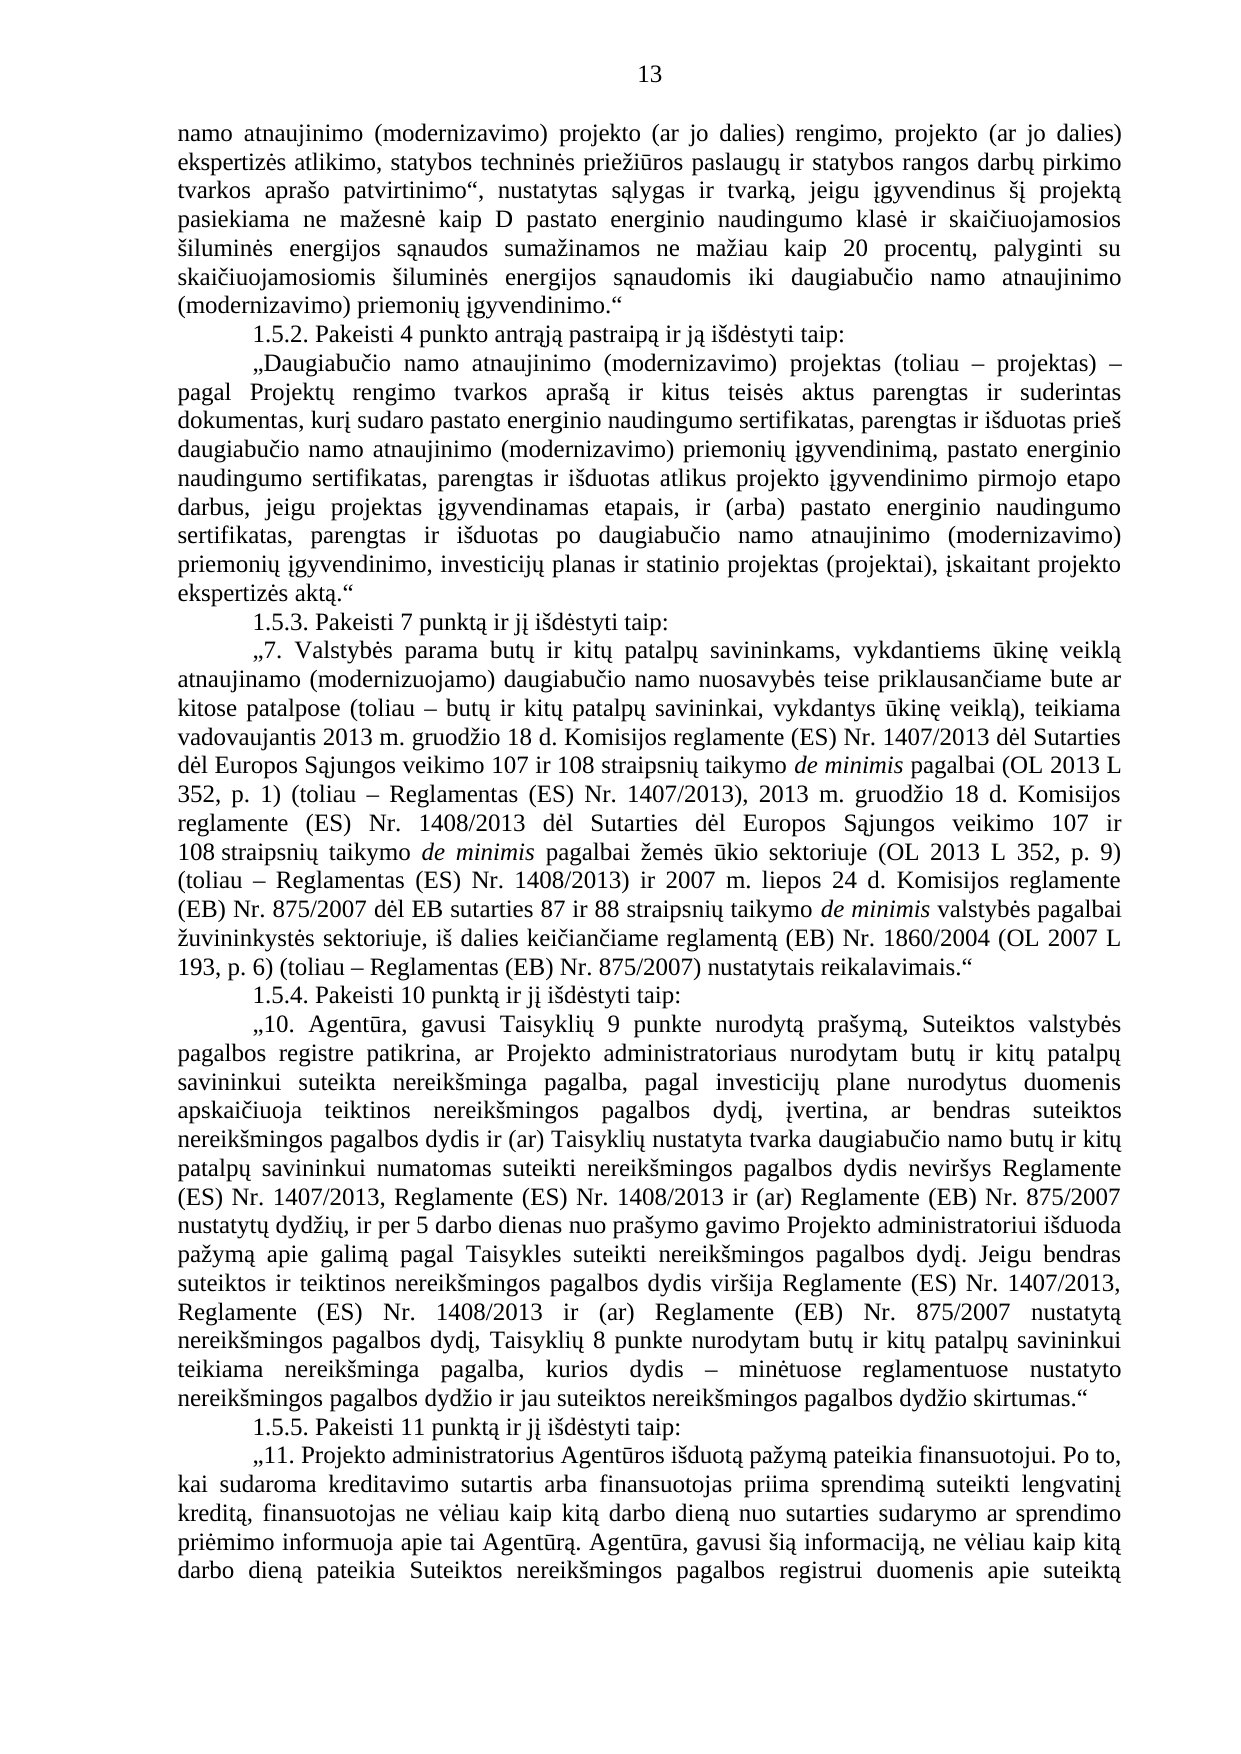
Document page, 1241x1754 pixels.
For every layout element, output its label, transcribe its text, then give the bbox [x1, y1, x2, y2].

text 1.5.2. Pakeisti 4 punkto antrąją pastraipą ir ją išdėstyti taip: [177, 319, 1122, 348]
text 1.5.3. Pakeisti 7 punktą ir jį išdėstyti taip: [177, 607, 1122, 636]
text namo atnaujinimo (modernizavimo) projekto (ar jo dalies) rengimo, projekto (ar jo dalies) ekspertizės atlikimo, statybos techninės priežiūros paslaugų ir statybos rangos darbų pirkimo tvarkos aprašo patvirtinimo“, nustatytas sąlygas ir tvarką, jeigu įgyvendinus šį projektą pasiekiama ne mažesnė kaip D pastato energinio naudingumo klasė ir skaičiuojamosios šiluminės energijos sąnaudos sumažinamos ne mažiau kaip 20 procentų, palyginti su skaičiuojamosiomis šiluminės energijos sąnaudomis iki daugiabučio namo atnaujinimo (modernizavimo) priemonių įgyvendinimo.“ [177, 118, 1122, 319]
text 1.5.4. Pakeisti 10 punktą ir jį išdėstyti taip: [177, 981, 1122, 1009]
text „11. Projekto administratorius Agentūros išduotą pažymą pateikia finansuotojui. Po to, kai sudaroma kreditavimo sutartis arba finansuotojas priima sprendimą suteikti lengvatinį kreditą, finansuotojas ne vėliau kaip kitą darbo dieną nuo sutarties sudarymo ar sprendimo priėmimo informuoja apie tai Agentūrą. Agentūra, gavusi šią informaciją, ne vėliau kaip kitą darbo dieną pateikia Suteiktos nereikšmingos pagalbos registrui duomenis apie suteiktą [177, 1441, 1122, 1584]
text „Daugiabučio namo atnaujinimo (modernizavimo) projektas (toliau – projektas) – pagal Projektų rengimo tvarkos aprašą ir kitus teisės aktus parengtas ir suderintas dokumentas, kurį sudaro pastato energinio naudingumo sertifikatas, parengtas ir išduotas prieš daugiabučio namo atnaujinimo (modernizavimo) priemonių įgyvendinimą, pastato energinio naudingumo sertifikatas, parengtas ir išduotas atlikus projekto įgyvendinimo pirmojo etapo darbus, jeigu projektas įgyvendinamas etapais, ir (arba) pastato energinio naudingumo sertifikatas, parengtas ir išduotas po daugiabučio namo atnaujinimo (modernizavimo) priemonių įgyvendinimo, investicijų planas ir statinio projektas (projektai), įskaitant projekto ekspertizės aktą.“ [177, 348, 1122, 607]
text „10. Agentūra, gavusi Taisyklių 9 punkte nurodytą prašymą, Suteiktos valstybės pagalbos registre patikrina, ar Projekto administratoriaus nurodytam butų ir kitų patalpų savininkui suteikta nereikšminga pagalba, pagal investicijų plane nurodytus duomenis apskaičiuoja teiktinos nereikšmingos pagalbos dydį, įvertina, ar bendras suteiktos nereikšmingos pagalbos dydis ir (ar) Taisyklių nustatyta tvarka daugiabučio namo butų ir kitų patalpų savininkui numatomas suteikti nereikšmingos pagalbos dydis neviršys Reglamente (ES) Nr. 1407/2013, Reglamente (ES) Nr. 1408/2013 ir (ar) Reglamente (EB) Nr. 875/2007 nustatytų dydžių, ir per 5 darbo dienas nuo prašymo gavimo Projekto administratoriui išduoda pažymą apie galimą pagal Taisykles suteikti nereikšmingos pagalbos dydį. Jeigu bendras suteiktos ir teiktinos nereikšmingos pagalbos dydis viršija Reglamente (ES) Nr. 1407/2013, Reglamente (ES) Nr. 1408/2013 ir (ar) Reglamente (EB) Nr. 875/2007 nustatytą nereikšmingos pagalbos dydį, Taisyklių 8 punkte nurodytam butų ir kitų patalpų savininkui teikiama nereikšminga pagalba, kurios dydis – minėtuose reglamentuose nustatyto nereikšmingos pagalbos dydžio ir jau suteiktos nereikšmingos pagalbos dydžio skirtumas.“ [177, 1009, 1122, 1412]
text 1.5.5. Pakeisti 11 punktą ir jį išdėstyti taip: [177, 1412, 1122, 1441]
text „7. Valstybės parama butų ir kitų patalpų savininkams, vykdantiems ūkinę veiklą atnaujinamo (modernizuojamo) daugiabučio namo nuosavybės teise priklausančiame bute ar kitose patalpose (toliau – butų ir kitų patalpų savininkai, vykdantys ūkinę veiklą), teikiama vadovaujantis 2013 m. gruodžio 18 d. Komisijos reglamente (ES) Nr. 1407/2013 dėl Sutarties dėl Europos Sąjungos veikimo 107 ir 108 straipsnių taikymo de minimis pagalbai (OL 2013 L 352, p. 1) (toliau – Reglamentas (ES) Nr. 1407/2013), 2013 m. gruodžio 18 d. Komisijos reglamente (ES) Nr. 1408/2013 dėl Sutarties dėl Europos Sąjungos veikimo 107 ir 108 straipsnių taikymo de minimis pagalbai žemės ūkio sektoriuje (OL 2013 L 352, p. 9) (toliau – Reglamentas (ES) Nr. 1408/2013) ir 2007 m. liepos 24 d. Komisijos reglamente (EB) Nr. 875/2007 dėl EB sutarties 87 ir 88 straipsnių taikymo de minimis valstybės pagalbai žuvininkystės sektoriuje, iš dalies keičiančiame reglamentą (EB) Nr. 1860/2004 (OL 2007 L 193, p. 6) (toliau – Reglamentas (EB) Nr. 875/2007) nustatytais reikalavimais.“ [177, 636, 1122, 981]
